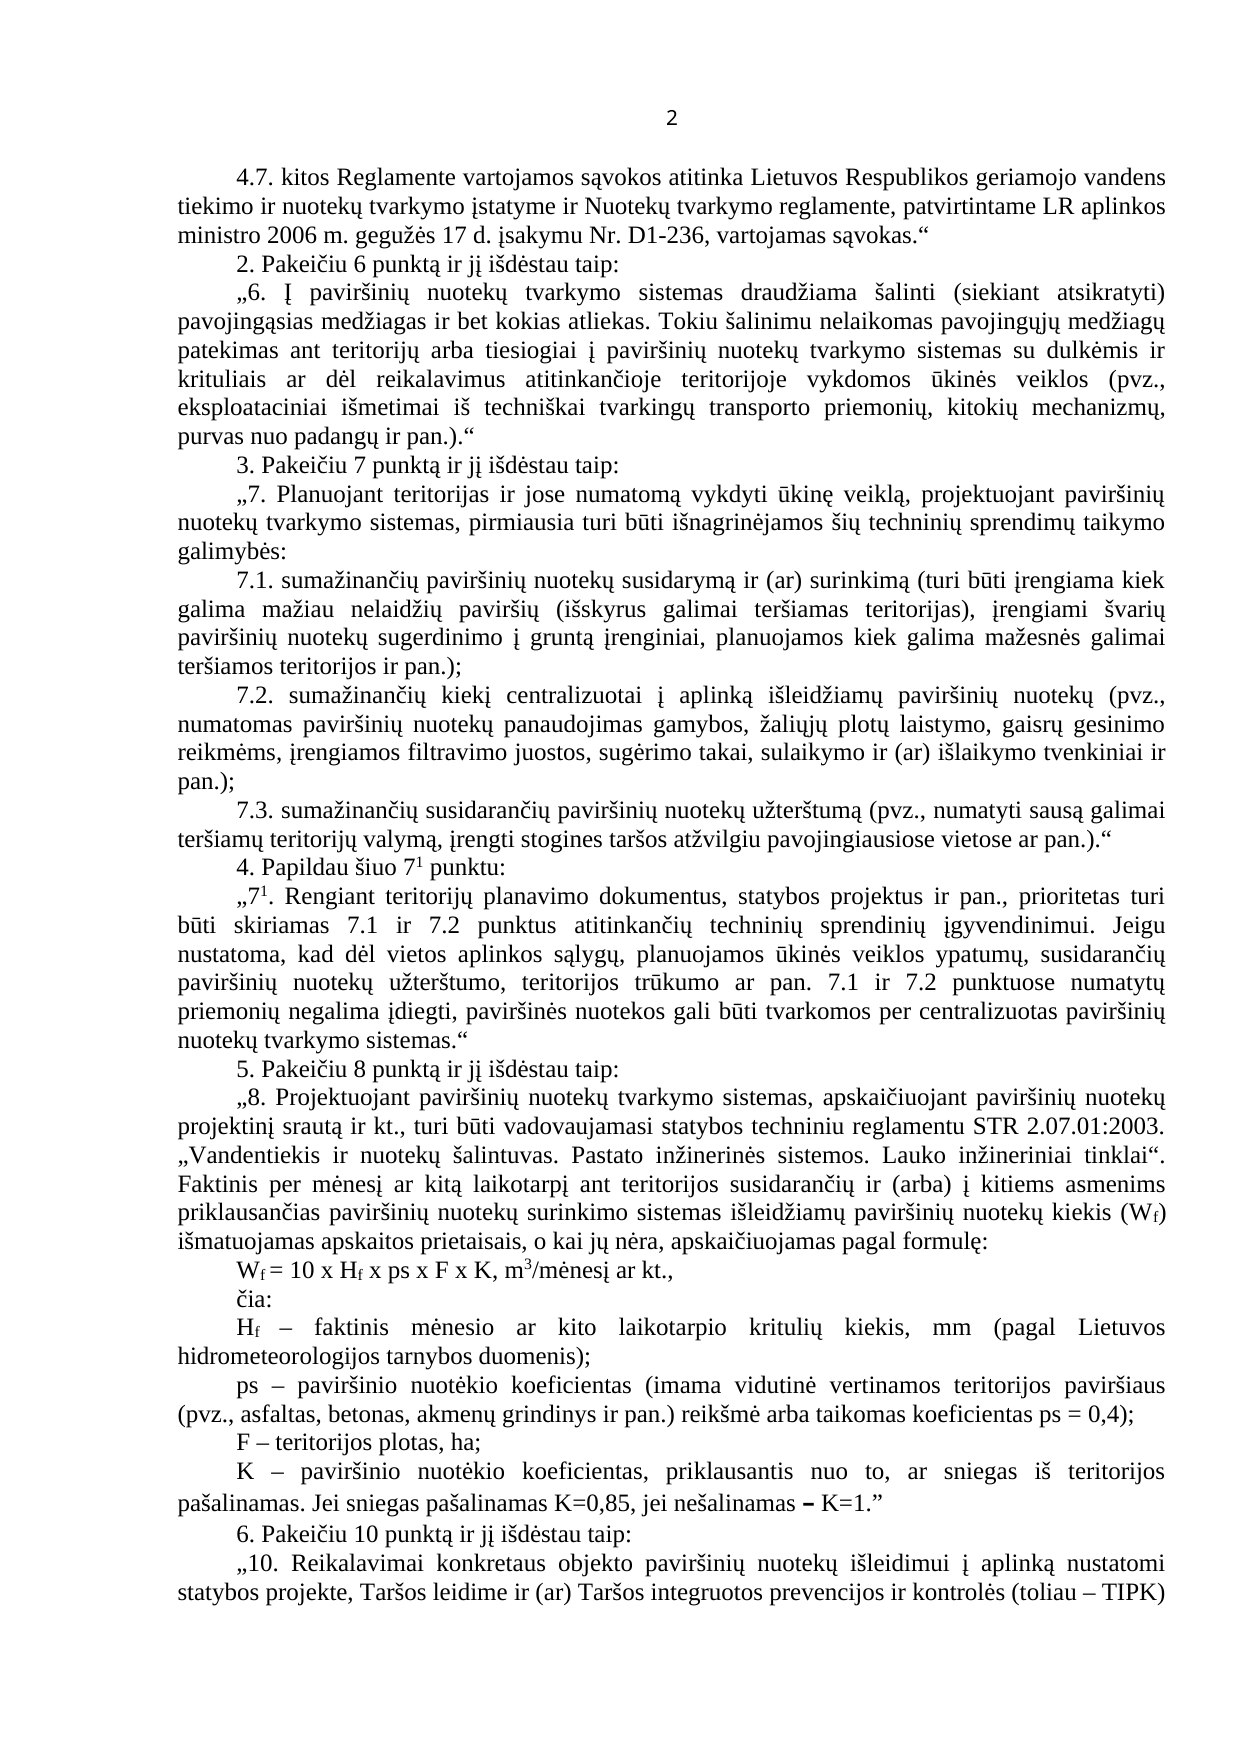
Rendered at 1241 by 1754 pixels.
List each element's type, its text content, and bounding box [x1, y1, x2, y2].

text 7.1. sumažinančių paviršinių nuotekų susidarymą ir (ar) surinkimą (turi būti įrengiama kiek galima mažiau nelaidžių paviršių (išskyrus galimai teršiamas teritorijas), įrengiami švarių paviršinių nuotekų sugerdinimo į gruntą įrenginiai, planuojamos kiek galima mažesnės galimai teršiamos teritorijos ir pan.); [177, 565, 1166, 680]
text F – teritorijos plotas, ha; [177, 1427, 1166, 1456]
text 7.3. sumažinančių susidarančių paviršinių nuotekų užterštumą (pvz., numatyti sausą galimai teršiamų teritorijų valymą, įrengti stogines taršos atžvilgiu pavojingiausiose vietose ar pan.).“ [177, 795, 1166, 852]
text K – paviršinio nuotėkio koeficientas, priklausantis nuo to, ar sniegas iš teritorijos pašalinamas. Jei sniegas pašalinamas K=0,85, jei nešalinamas – K=1.” [177, 1456, 1166, 1519]
text „8. Projektuojant paviršinių nuotekų tvarkymo sistemas, apskaičiuojant paviršinių nuotekų projektinį srautą ir kt., turi būti vadovaujamasi statybos techniniu reglamentu STR 2.07.01:2003. „Vandentiekis ir nuotekų šalintuvas. Pastato inžinerinės sistemos. Lauko inžineriniai tinklai“. Faktinis per mėnesį ar kitą laikotarpį ant teritorijos susidarančių ir (arba) į kitiems asmenims priklausančias paviršinių nuotekų surinkimo sistemas išleidžiamų paviršinių nuotekų kiekis (Wf) išmatuojamas apskaitos prietaisais, o kai jų nėra, apskaičiuojamas pagal formulę: [177, 1082, 1166, 1255]
text „10. Reikalavimai konkretaus objekto paviršinių nuotekų išleidimui į aplinką nustatomi statybos projekte, Taršos leidime ir (ar) Taršos integruotos prevencijos ir kontrolės (toliau – TIPK) [177, 1548, 1166, 1605]
text Hf – faktinis mėnesio ar kito laikotarpio kritulių kiekis, mm (pagal Lietuvos hidrometeorologijos tarnybos duomenis); [177, 1312, 1166, 1370]
text „6. Į paviršinių nuotekų tvarkymo sistemas draudžiama šalinti (siekiant atsikratyti) pavojingąsias medžiagas ir bet kokias atliekas. Tokiu šalinimu nelaikomas pavojingųjų medžiagų patekimas ant teritorijų arba tiesiogiai į paviršinių nuotekų tvarkymo sistemas su dulkėmis ir krituliais ar dėl reikalavimus atitinkančioje teritorijoje vykdomos ūkinės veiklos (pvz., eksploataciniai išmetimai iš techniškai tvarkingų transporto priemonių, kitokių mechanizmų, purvas nuo padangų ir pan.).“ [177, 277, 1166, 450]
text 5. Pakeičiu 8 punktą ir jį išdėstau taip: [177, 1054, 1166, 1082]
text Wf = 10 x Hf x ps x F x K, m3/mėnesį ar kt., [177, 1255, 1166, 1284]
text 4. Papildau šiuo 71 punktu: [177, 852, 1166, 881]
text 6. Pakeičiu 10 punktą ir jį išdėstau taip: [177, 1519, 1166, 1548]
text 2. Pakeičiu 6 punktą ir jį išdėstau taip: [177, 249, 1166, 277]
text „71. Rengiant teritorijų planavimo dokumentus, statybos projektus ir pan., prioritetas turi būti skiriamas 7.1 ir 7.2 punktus atitinkančių techninių sprendinių įgyvendinimui. Jeigu nustatoma, kad dėl vietos aplinkos sąlygų, planuojamos ūkinės veiklos ypatumų, susidarančių paviršinių nuotekų užterštumo, teritorijos trūkumo ar pan. 7.1 ir 7.2 punktuose numatytų priemonių negalima įdiegti, paviršinės nuotekos gali būti tvarkomos per centralizuotas paviršinių nuotekų tvarkymo sistemas.“ [177, 881, 1166, 1054]
text čia: [177, 1284, 1166, 1312]
text ps – paviršinio nuotėkio koeficientas (imama vidutinė vertinamos teritorijos paviršiaus (pvz., asfaltas, betonas, akmenų grindinys ir pan.) reikšmė arba taikomas koeficientas ps = 0,4); [177, 1370, 1166, 1427]
text 4.7. kitos Reglamente vartojamos sąvokos atitinka Lietuvos Respublikos geriamojo vandens tiekimo ir nuotekų tvarkymo įstatyme ir Nuotekų tvarkymo reglamente, patvirtintame LR aplinkos ministro 2006 m. gegužės 17 d. įsakymu Nr. D1-236, vartojamas sąvokas.“ [177, 162, 1166, 249]
text 3. Pakeičiu 7 punktą ir jį išdėstau taip: [177, 450, 1166, 479]
text 7.2. sumažinančių kiekį centralizuotai į aplinką išleidžiamų paviršinių nuotekų (pvz., numatomas paviršinių nuotekų panaudojimas gamybos, žaliųjų plotų laistymo, gaisrų gesinimo reikmėms, įrengiamos filtravimo juostos, sugėrimo takai, sulaikymo ir (ar) išlaikymo tvenkiniai ir pan.); [177, 680, 1166, 795]
text „7. Planuojant teritorijas ir jose numatomą vykdyti ūkinę veiklą, projektuojant paviršinių nuotekų tvarkymo sistemas, pirmiausia turi būti išnagrinėjamos šių techninių sprendimų taikymo galimybės: [177, 479, 1166, 565]
